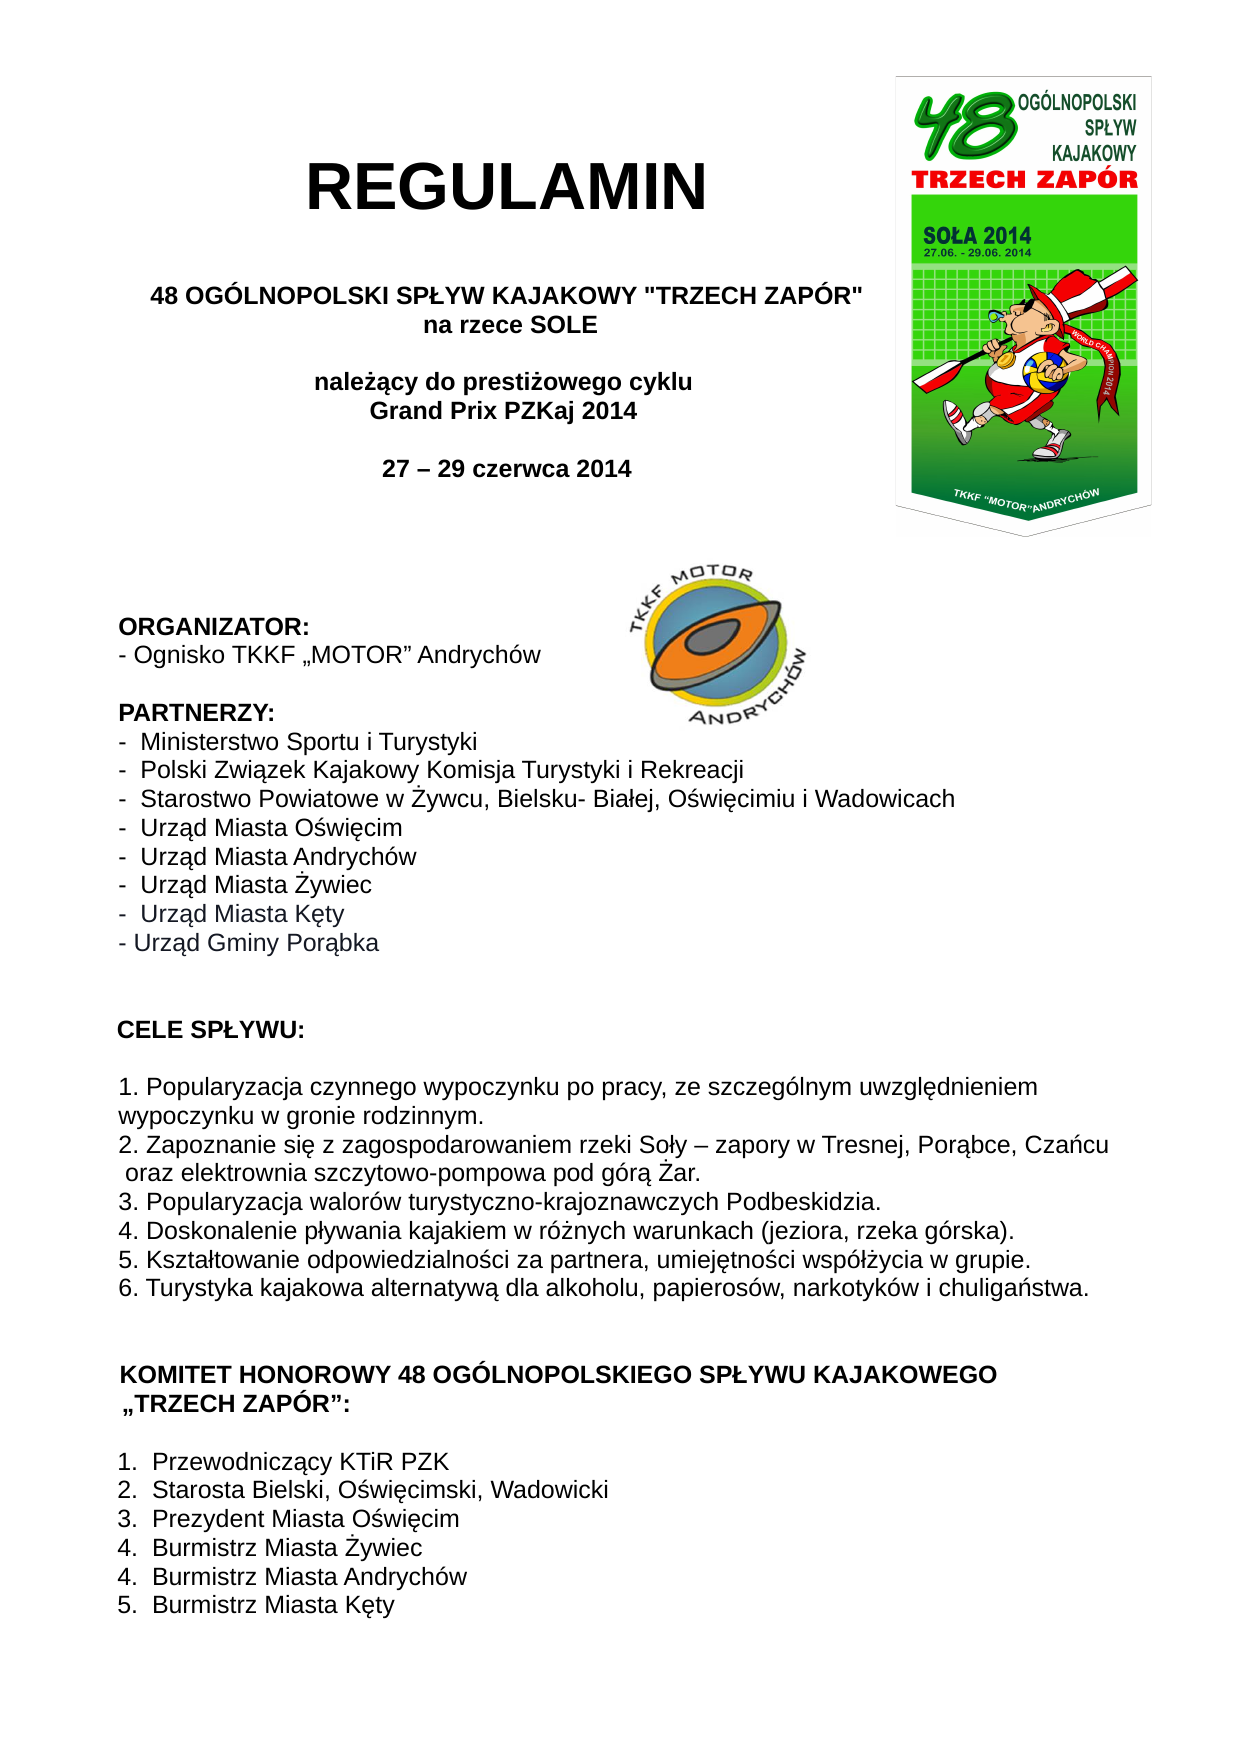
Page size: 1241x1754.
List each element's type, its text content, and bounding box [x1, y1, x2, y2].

text - Starostwo Powiatowe w Żywcu, Bielsku- Białej, Oświęcimiu i Wadowicach - Urząd Miasta Oświęcim - Urząd Miasta Andrychów [118, 784, 1122, 870]
text 27 – 29 czerwca 2014 [118, 453, 895, 482]
text 48 OGÓLNOPOLSKI SPŁYW KAJAKOWY "TRZECH ZAPÓR" [118, 281, 895, 310]
text należący do prestiżowego cyklu [118, 367, 895, 396]
text ORGANIZATOR: - Ognisko TKKF „MOTOR” Andrychów PARTNERZY: - Ministerstwo Sportu i Turystyki - Polski Związek Kajakowy Komisja Turystyki i Rekreacji [118, 612, 1122, 784]
text REGULAMIN [118, 147, 895, 223]
subtitle 1. Przewodniczący KTiR PZK 2. Starosta Bielski, Oświęcimski, Wadowicki 3. Prezydent Miasta Oświęcim 4. Burmistrz Miasta Żywiec 4. Burmistrz Miasta Andrychów 5. Burmistrz Miasta Kęty [117, 1447, 1122, 1619]
text - Urząd Miasta Żywiec [118, 870, 1122, 899]
text KOMITET HONOROWY 48 OGÓLNOPOLSKIEGO SPŁYWU KAJAKOWEGO „TRZECH ZAPÓR”: [119, 1360, 1122, 1417]
text Grand Prix PZKaj 2014 [118, 396, 895, 453]
list - Urząd Miasta Kęty [118, 899, 1122, 928]
text na rzece SOLE [118, 310, 895, 338]
list - Urząd Gminy Porąbka [118, 928, 1122, 957]
picture [608, 528, 823, 747]
subtitle CELE SPŁYWU: 1. Popularyzacja czynnego wypoczynku po pracy, ze szczególnym uwzględnieniem wypoczynku w gronie rodzinnym. 2. Zapoznanie się z zagospodarowaniem rzeki Soły – zapory w Tresnej, Porąbce, Czańcu oraz elektrownia szczytowo-pompowa pod górą Żar. 3. Popularyzacja walorów turystyczno-krajoznawczych Podbeskidzia. 4. Doskonalenie pływania kajakiem w różnych warunkach (jeziora, rzeka górska). 5. Kształtowanie odpowiedzialności za partnera, umiejętności współżycia w grupie. 6. Turystyka kajakowa alternatywą dla alkoholu, papierosów, narkotyków i chuligaństwa. [117, 1014, 1122, 1331]
picture [895, 76, 1152, 537]
